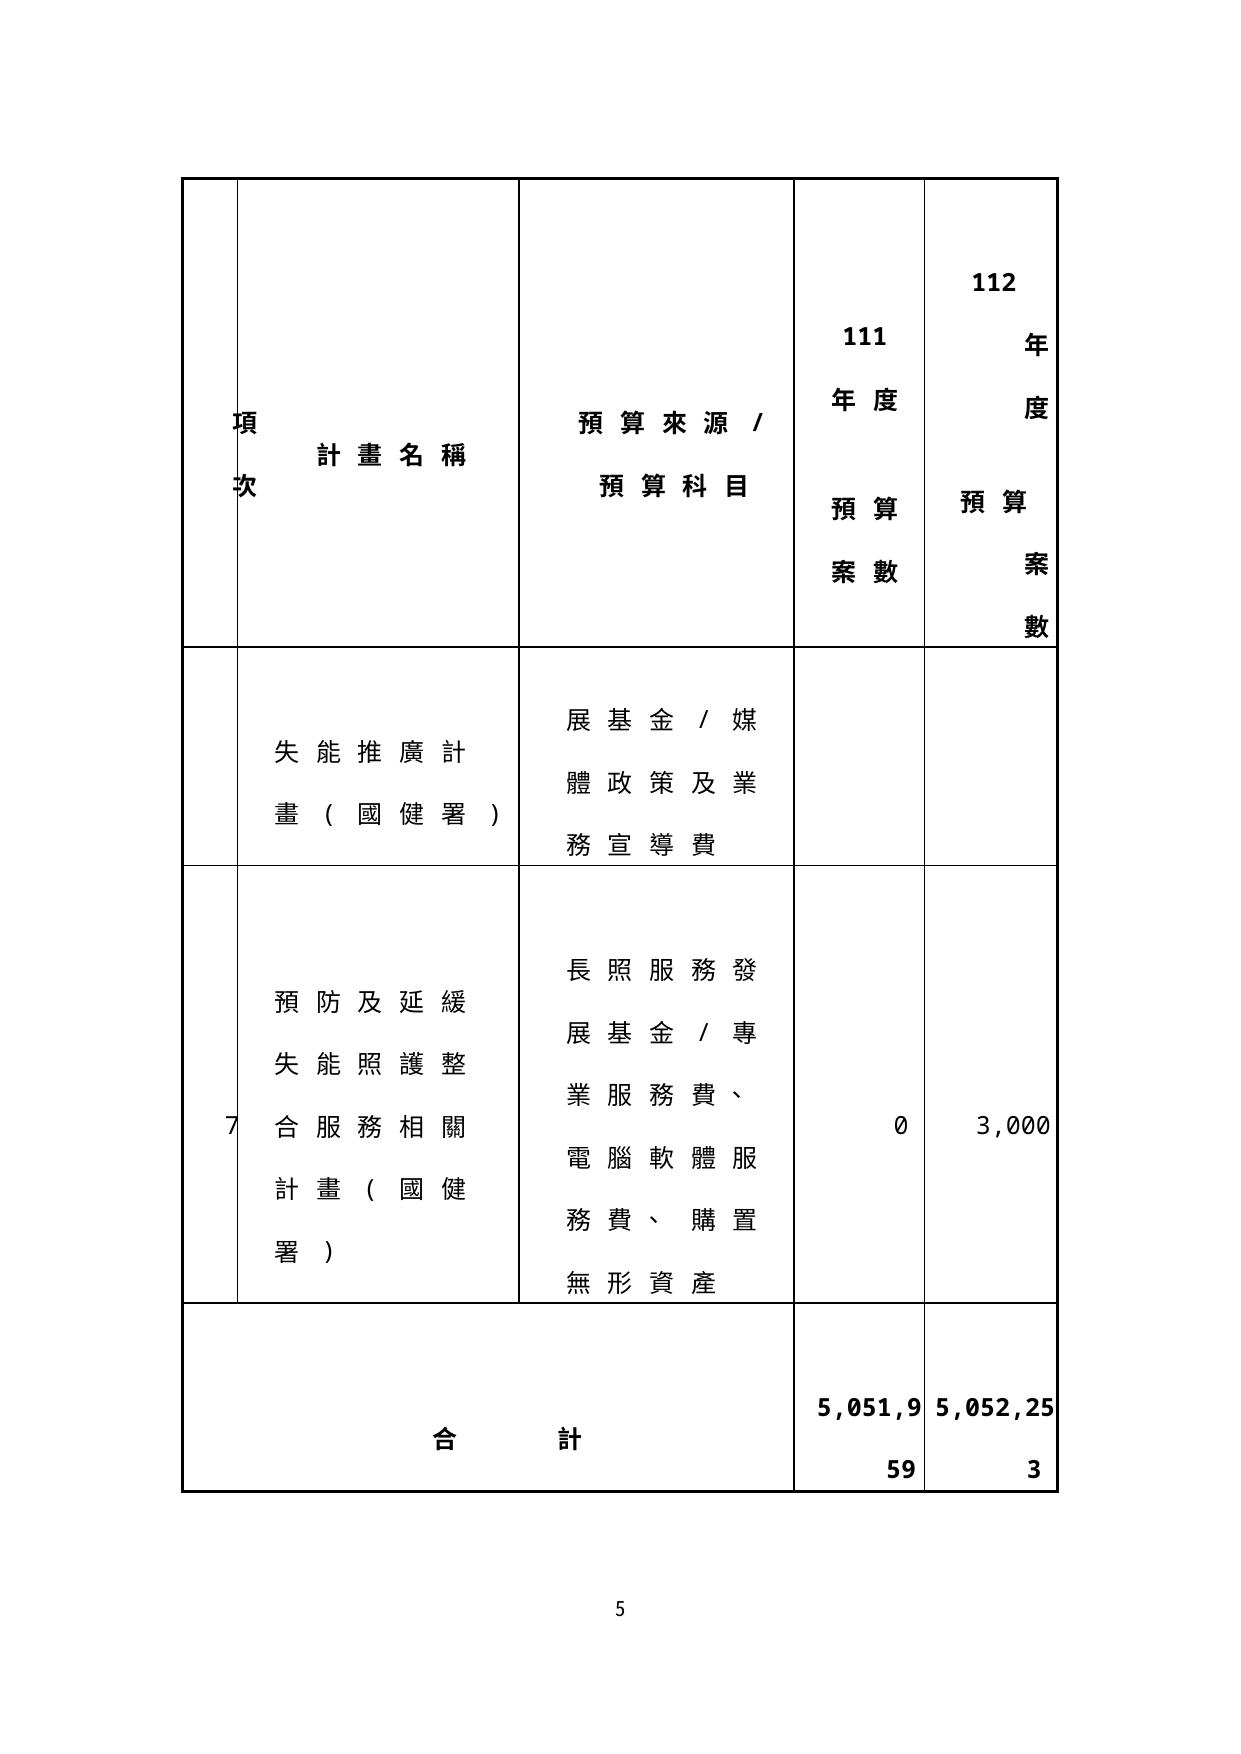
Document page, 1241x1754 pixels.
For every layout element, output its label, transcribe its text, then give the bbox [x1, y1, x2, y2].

table_cell 5,051,959 [795, 1304, 924, 1490]
table_cell [184, 648, 237, 865]
table_cell [795, 648, 924, 865]
table_header 項次 [184, 180, 237, 646]
table_cell 長照服務發展基金/專業服務費、電腦軟體服務費、購置無形資產 [520, 866, 793, 1302]
table_header 111年度 預算案數 [795, 180, 924, 646]
table_header 預算來源/預算科目 [520, 180, 793, 646]
table_cell 5,052,253 [925, 1304, 1056, 1490]
table_cell 失能推廣計畫(國健署) [238, 648, 518, 865]
table_cell 合 計 [184, 1304, 793, 1490]
table_cell 0 [795, 866, 924, 1302]
table_cell 3,000 [925, 866, 1056, 1302]
table_cell 展基金/媒體政策及業務宣導費 [520, 648, 793, 865]
table_cell 預防及延緩失能照護整合服務相關計畫(國健署) [238, 866, 518, 1302]
table_header 計畫名稱 [238, 180, 518, 646]
table_cell 7 [184, 866, 237, 1302]
table_cell [925, 648, 1056, 865]
table_header 112年度 預算案數 [925, 180, 1056, 646]
